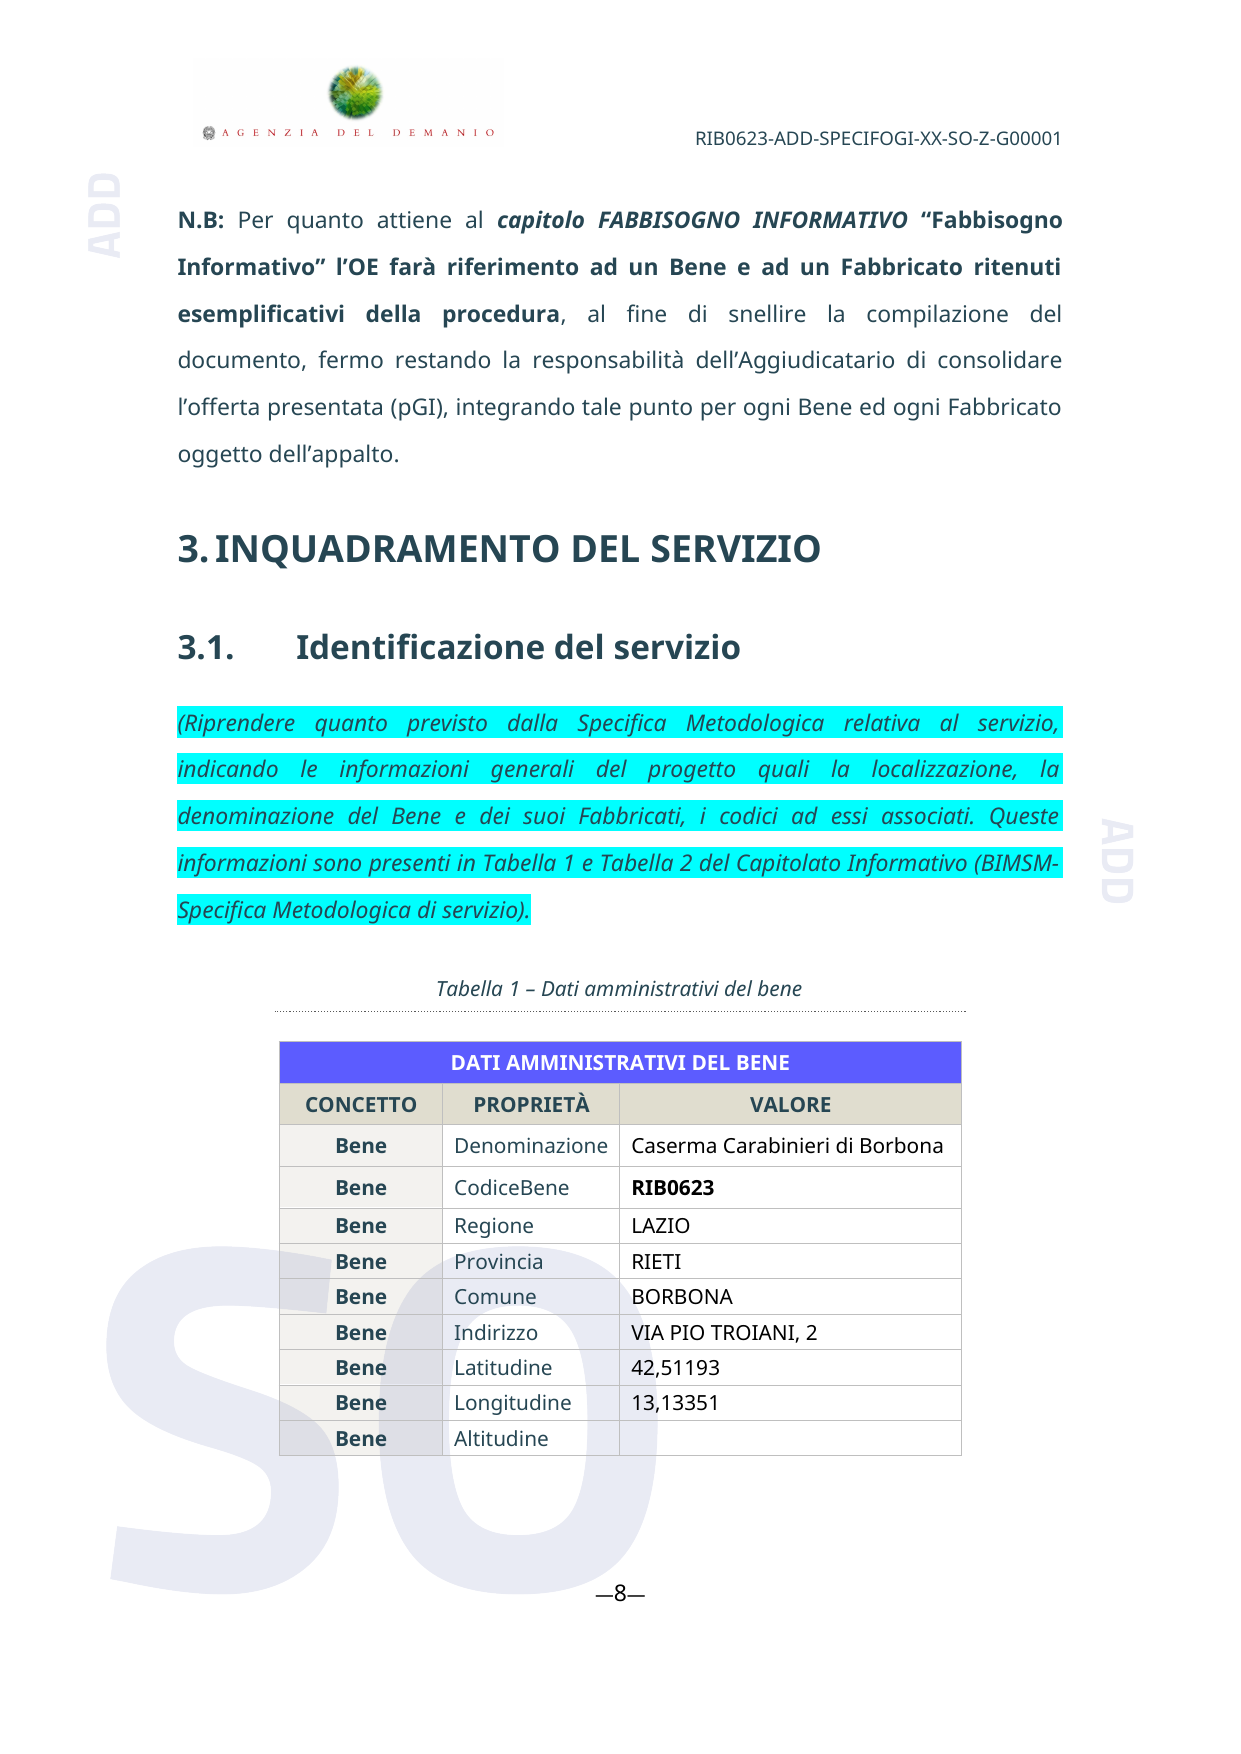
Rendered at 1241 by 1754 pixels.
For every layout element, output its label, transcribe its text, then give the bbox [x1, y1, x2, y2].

table_cell [657, 1421, 961, 1455]
list INQUADRAMENTO DEL SERVIZIO [177, 522, 1063, 573]
table_cell Bene [280, 1125, 442, 1166]
list Identificazione del servizio [177, 623, 1063, 669]
text (Riprendere quanto previsto dalla Specifica Metodologica relativa al servizio, indicando le informazioni generali del progetto quali la localizzazione, la denominazione del Bene e dei suoi Fabbricati, i codici ad essi associati. Queste informazioni sono presenti in Tabella 1 e Tabella 2 del Capitolato Informativo (BIMSM- Specifica Metodologica di servizio). [177, 706, 1063, 925]
table_cell Bene [280, 1386, 380, 1420]
table_cell PROPRIETÀ [443, 1084, 619, 1124]
table_cell Bene [280, 1315, 396, 1349]
table_cell Bene [280, 1279, 419, 1314]
table_cell Regione [443, 1209, 619, 1243]
table_cell Bene [280, 1350, 385, 1384]
text N.B: Per quanto attiene al capitolo 6 “Fabbisogno Informativo” l’OE farà riferimento ad un Bene e ad un Fabbricato ritenuti esemplificativi della procedura, al fine di snellire la compilazione del documento, fermo restando la responsabilità dell’Aggiudicatario di consolidare l’offerta presentata (pGI), integrando tale punto per ogni Bene ed ogni Fabbricato oggetto dell’appalto. [177, 204, 1063, 469]
table_header DATI AMMINISTRATIVI DEL BENE [280, 1042, 961, 1083]
table_cell CodiceBene [443, 1167, 619, 1207]
table_cell LAZIO [620, 1209, 961, 1243]
table_cell VALORE [620, 1084, 961, 1124]
table_cell Bene [280, 1209, 442, 1243]
table_cell Comune [483, 1306, 553, 1314]
table_cell Bene [280, 1244, 442, 1278]
text Tabella 1 – Dati amministrativi del bene [275, 974, 966, 1012]
table_cell 42,51193 [651, 1350, 961, 1384]
table_cell CONCETTO [280, 1084, 442, 1124]
table_cell Indirizzo [458, 1315, 579, 1349]
table_cell BORBONA [620, 1279, 961, 1314]
table_cell Longitudine [449, 1386, 587, 1420]
table_cell VIA PIO TROIANI, 2 [641, 1315, 961, 1349]
table_cell Caserma Carabinieri di Borbona [620, 1125, 961, 1166]
table_cell 13,13351 [656, 1386, 961, 1420]
table_cell Altitudine [449, 1421, 587, 1455]
table_cell Bene [315, 1421, 380, 1455]
table_cell Provincia [443, 1244, 619, 1278]
table_cell RIETI [620, 1244, 961, 1278]
table_cell Latitudine [451, 1350, 586, 1384]
table_cell RIB0623 [620, 1167, 961, 1207]
table_cell Bene [280, 1167, 442, 1207]
table_cell Denominazione [443, 1125, 619, 1166]
